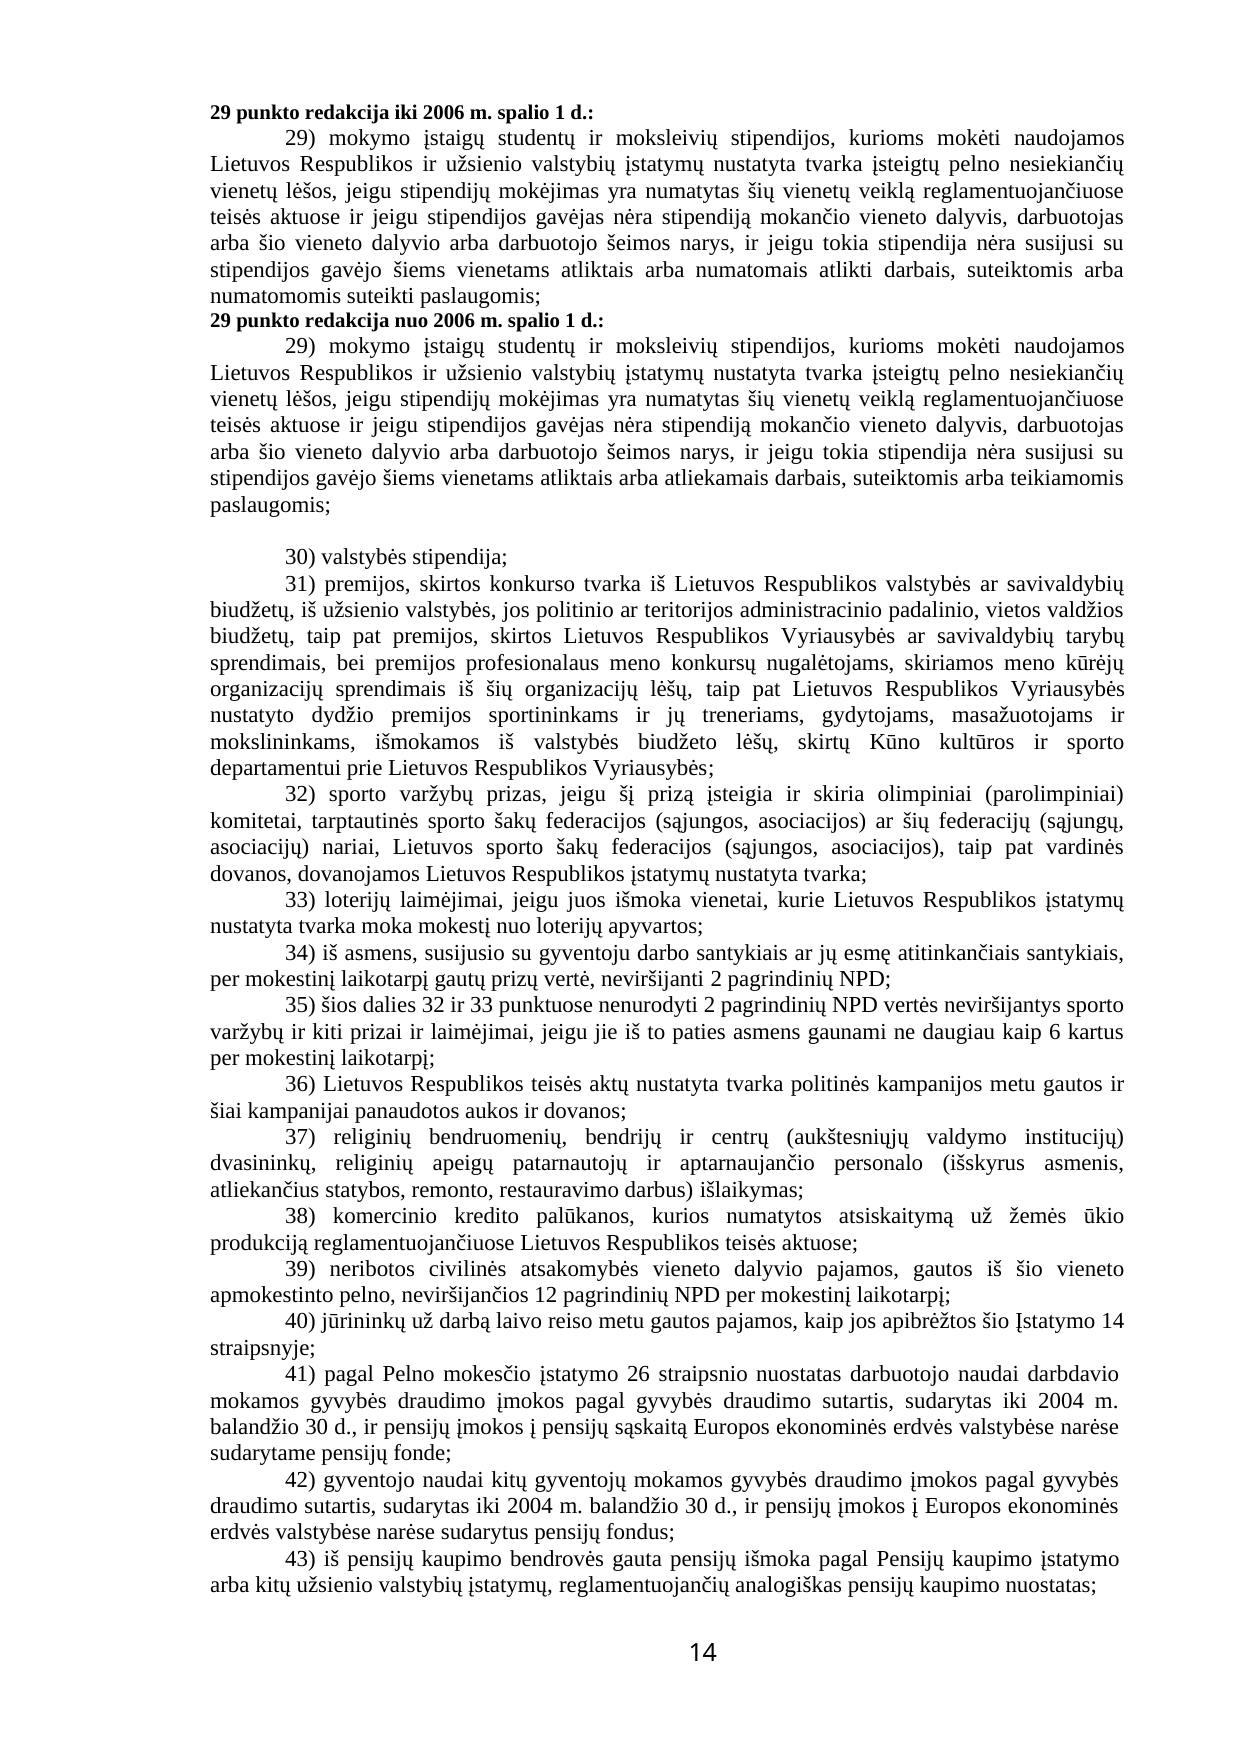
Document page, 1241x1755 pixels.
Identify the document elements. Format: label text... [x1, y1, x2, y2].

text 37) religinių bendruomenių, bendrijų ir centrų (aukštesniųjų valdymo institucijų) dvasininkų, religinių apeigų patarnautojų ir aptarnaujančio personalo (išskyrus asmenis, atliekančius statybos, remonto, restauravimo darbus) išlaikymas; [210, 1123, 1126, 1202]
text 43) iš pensijų kaupimo bendrovės gauta pensijų išmoka pagal Pensijų kaupimo įstatymo arba kitų užsienio valstybių įstatymų, reglamentuojančių analogiškas pensijų kaupimo nuostatas; [210, 1545, 1120, 1597]
text 41) pagal Pelno mokesčio įstatymo 26 straipsnio nuostatas darbuotojo naudai darbdavio mokamos gyvybės draudimo įmokos pagal gyvybės draudimo sutartis, sudarytas iki 2004 m. balandžio 30 d., ir pensijų įmokos į pensijų sąskaitą Europos ekonominės erdvės valstybėse narėse sudarytame pensijų fonde; [210, 1360, 1120, 1466]
text 31) premijos, skirtos konkurso tvarka iš Lietuvos Respublikos valstybės ar savivaldybių biudžetų, iš užsienio valstybės, jos politinio ar teritorijos administracinio padalinio, vietos valdžios biudžetų, taip pat premijos, skirtos Lietuvos Respublikos Vyriausybės ar savivaldybių tarybų sprendimais, bei premijos profesionalaus meno konkursų nugalėtojams, skiriamos meno kūrėjų organizacijų sprendimais iš šių organizacijų lėšų, taip pat Lietuvos Respublikos Vyriausybės nustatyto dydžio premijos sportininkams ir jų treneriams, gydytojams, masažuotojams ir mokslininkams, išmokamos iš valstybės biudžeto lėšų, skirtų Kūno kultūros ir sporto departamentui prie Lietuvos Respublikos Vyriausybės; [210, 570, 1126, 781]
text 29) mokymo įstaigų studentų ir moksleivių stipendijos, kurioms mokėti naudojamos Lietuvos Respublikos ir užsienio valstybių įstatymų nustatyta tvarka įsteigtų pelno nesiekiančių vienetų lėšos, jeigu stipendijų mokėjimas yra numatytas šių vienetų veiklą reglamentuojančiuose teisės aktuose ir jeigu stipendijos gavėjas nėra stipendiją mokančio vieneto dalyvis, darbuotojas arba šio vieneto dalyvio arba darbuotojo šeimos narys, ir jeigu tokia stipendija nėra susijusi su stipendijos gavėjo šiems vienetams atliktais arba numatomais atlikti darbais, suteiktomis arba numatomomis suteikti paslaugomis; [210, 124, 1126, 308]
text 38) komercinio kredito palūkanos, kurios numatytos atsiskaitymą už žemės ūkio produkciją reglamentuojančiuose Lietuvos Respublikos teisės aktuose; [210, 1202, 1126, 1255]
text 42) gyventojo naudai kitų gyventojų mokamos gyvybės draudimo įmokos pagal gyvybės draudimo sutartis, sudarytas iki 2004 m. balandžio 30 d., ir pensijų įmokos į Europos ekonominės erdvės valstybėse narėse sudarytus pensijų fondus; [210, 1466, 1120, 1545]
text 35) šios dalies 32 ir 33 punktuose nenurodyti 2 pagrindinių NPD vertės neviršijantys sporto varžybų ir kiti prizai ir laimėjimai, jeigu jie iš to paties asmens gaunami ne daugiau kaip 6 kartus per mokestinį laikotarpį; [210, 991, 1126, 1070]
text 29) mokymo įstaigų studentų ir moksleivių stipendijos, kurioms mokėti naudojamos Lietuvos Respublikos ir užsienio valstybių įstatymų nustatyta tvarka įsteigtų pelno nesiekiančių vienetų lėšos, jeigu stipendijų mokėjimas yra numatytas šių vienetų veiklą reglamentuojančiuose teisės aktuose ir jeigu stipendijos gavėjas nėra stipendiją mokančio vieneto dalyvis, darbuotojas arba šio vieneto dalyvio arba darbuotojo šeimos narys, ir jeigu tokia stipendija nėra susijusi su stipendijos gavėjo šiems vienetams atliktais arba atliekamais darbais, suteiktomis arba teikiamomis paslaugomis; [210, 332, 1126, 517]
text 33) loterijų laimėjimai, jeigu juos išmoka vienetai, kurie Lietuvos Respublikos įstatymų nustatyta tvarka moka mokestį nuo loterijų apyvartos; [210, 886, 1126, 939]
text 40) jūrininkų už darbą laivo reiso metu gautos pajamos, kaip jos apibrėžtos šio Įstatymo 14 straipsnyje; [210, 1308, 1126, 1360]
text 30) valstybės stipendija; [210, 543, 1126, 570]
text 29 punkto redakcija iki 2006 m. spalio 1 d.: [210, 100, 1126, 124]
text 39) neribotos civilinės atsakomybės vieneto dalyvio pajamos, gautos iš šio vieneto apmokestinto pelno, neviršijančios 12 pagrindinių NPD per mokestinį laikotarpį; [210, 1255, 1126, 1308]
text 34) iš asmens, susijusio su gyventoju darbo santykiais ar jų esmę atitinkančiais santykiais, per mokestinį laikotarpį gautų prizų vertė, neviršijanti 2 pagrindinių NPD; [210, 939, 1126, 991]
text 29 punkto redakcija nuo 2006 m. spalio 1 d.: [210, 308, 1126, 332]
text 32) sporto varžybų prizas, jeigu šį prizą įsteigia ir skiria olimpiniai (parolimpiniai) komitetai, tarptautinės sporto šakų federacijos (sąjungos, asociacijos) ar šių federacijų (sąjungų, asociacijų) nariai, Lietuvos sporto šakų federacijos (sąjungos, asociacijos), taip pat vardinės dovanos, dovanojamos Lietuvos Respublikos įstatymų nustatyta tvarka; [210, 781, 1126, 886]
text 36) Lietuvos Respublikos teisės aktų nustatyta tvarka politinės kampanijos metu gautos ir šiai kampanijai panaudotos aukos ir dovanos; [210, 1070, 1126, 1123]
